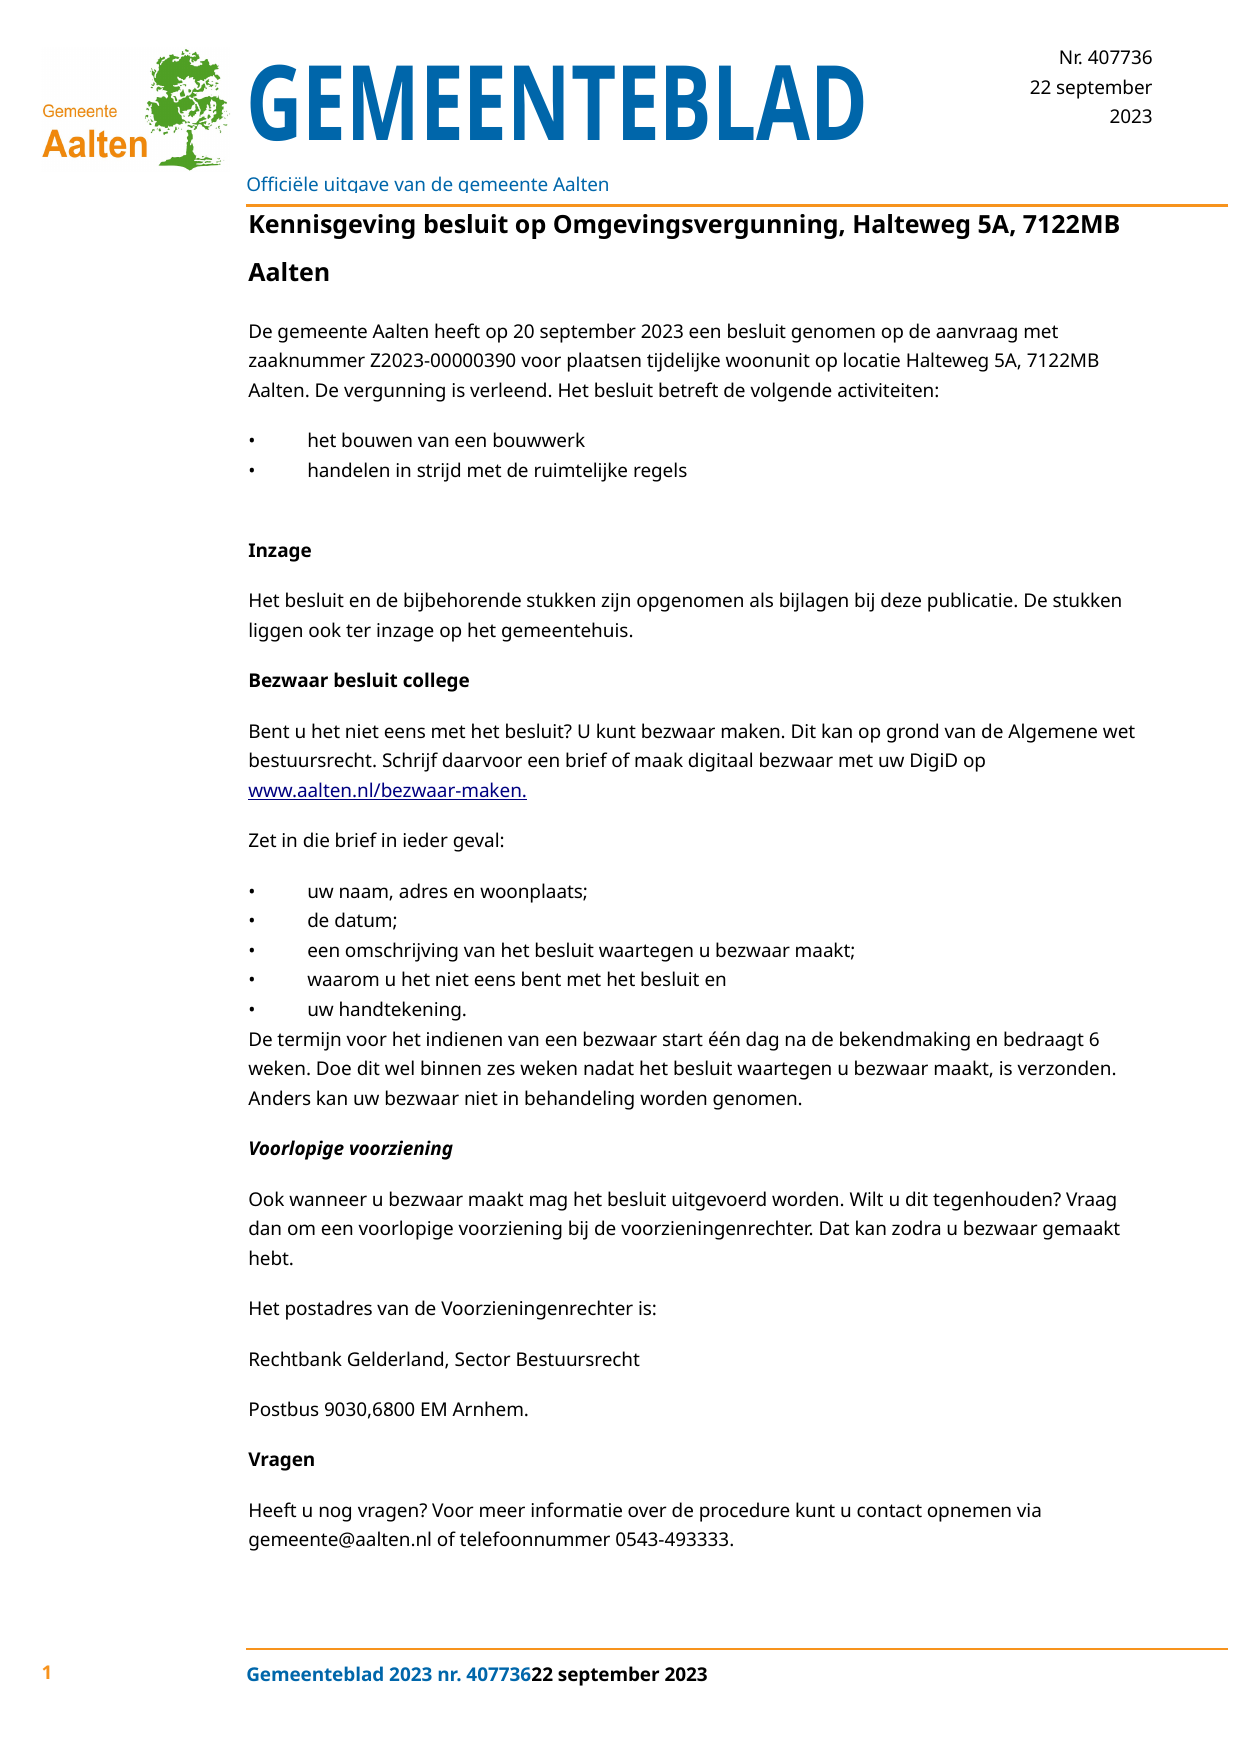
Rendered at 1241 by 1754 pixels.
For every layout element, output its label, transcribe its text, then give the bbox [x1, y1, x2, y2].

list het bouwen van een bouwwerk [248, 427, 1152, 453]
list waarom u het niet eens bent met het besluit en [248, 967, 1152, 992]
text Bezwaar besluit college [248, 667, 1152, 693]
text Zet in die brief in ieder geval: [248, 827, 1152, 853]
text Heeft u nog vragen? Voor meer informatie over de procedure kunt u contact opnemen via gemeente@aalten.nl of telefoonnummer 0543-493333. [248, 1497, 1152, 1552]
list uw handtekening. [248, 996, 1152, 1022]
list uw naam, adres en woonplaats; [248, 878, 1152, 904]
text Postbus 9030,6800 EM Arnhem. [248, 1396, 1152, 1422]
text De gemeente Aalten heeft op 20 september 2023 een besluit genomen op de aanvraag met zaaknummer Z2023-00000390 voor plaatsen tijdelijke woonunit op locatie Halteweg 5A, 7122MB Aalten. De vergunning is verleend. Het besluit betreft de volgende activiteiten: [248, 318, 1152, 403]
text Inzage [248, 537, 1152, 563]
list handelen in strijd met de ruimtelijke regels [248, 457, 1152, 483]
text De termijn voor het indienen van een bezwaar start één dag na de bekendmaking en bedraagt 6 weken. Doe dit wel binnen zes weken nadat het besluit waartegen u bezwaar maakt, is verzonden. Anders kan uw bezwaar niet in behandeling worden genomen. [248, 1026, 1152, 1111]
text Het besluit en de bijbehorende stukken zijn opgenomen als bijlagen bij deze publicatie. De stukken liggen ook ter inzage op het gemeentehuis. [248, 587, 1152, 643]
text Bent u het niet eens met het besluit? U kunt bezwaar maken. Dit kan op grond van de Algemene wet bestuursrecht. Schrijf daarvoor een brief of maak digitaal bezwaar met uw DigiD op www.aalten.nl/bezwaar-maken. [248, 718, 1152, 803]
list een omschrijving van het besluit waartegen u bezwaar maakt; [248, 937, 1152, 963]
picture [41, 47, 231, 172]
text Kennisgeving besluit op Omgevingsvergunning, Halteweg 5A, 7122MB Aalten [248, 207, 1152, 288]
list de datum; [248, 907, 1152, 933]
text Voorlopige voorziening [248, 1135, 1152, 1161]
text Ook wanneer u bezwaar maakt mag het besluit uitgevoerd worden. Wilt u dit tegenhouden? Vraag dan om een voorlopige voorziening bij de voorzieningenrechter. Dat kan zodra u bezwaar gemaakt hebt. [248, 1186, 1152, 1271]
text Vragen [248, 1447, 1152, 1472]
text Het postadres van de Voorzieningenrechter is: [248, 1295, 1152, 1321]
text Rechtbank Gelderland, Sector Bestuursrecht [248, 1346, 1152, 1372]
